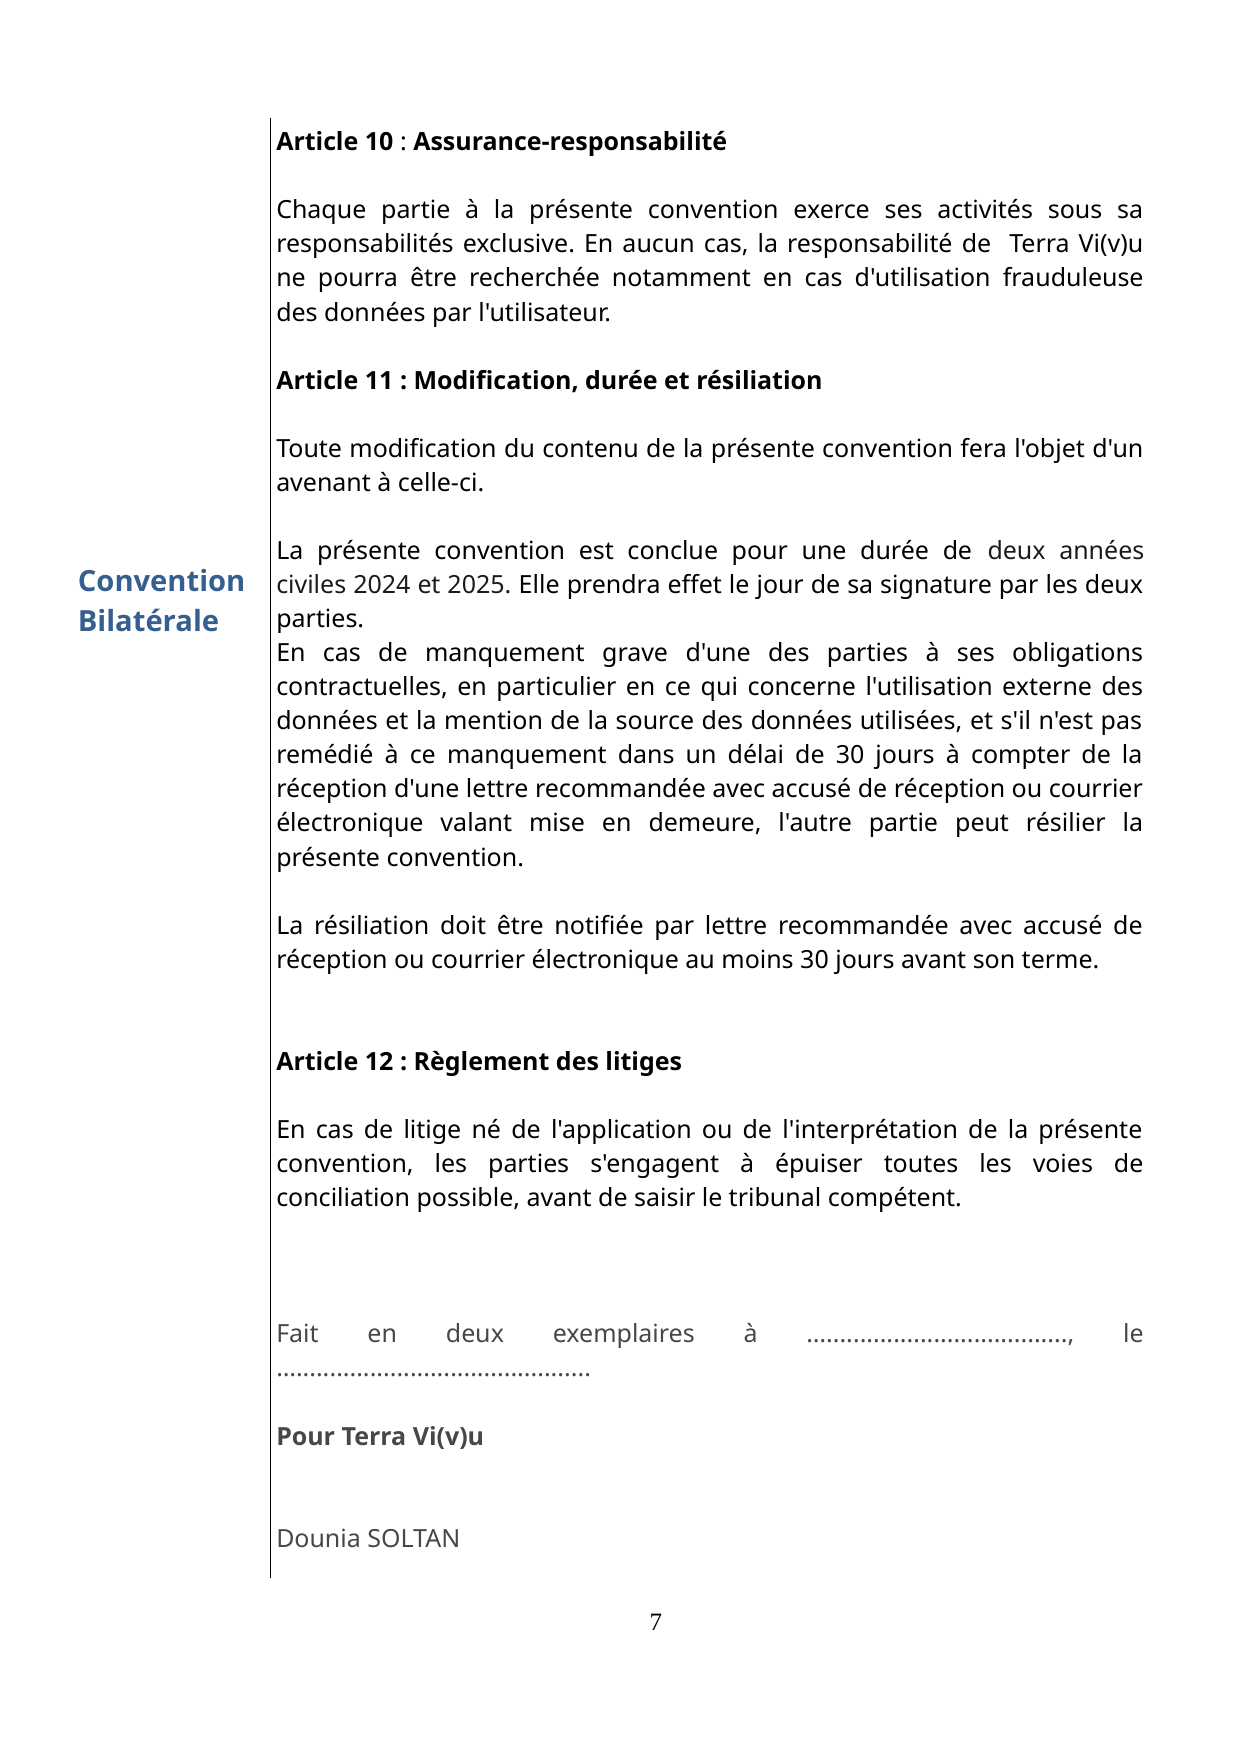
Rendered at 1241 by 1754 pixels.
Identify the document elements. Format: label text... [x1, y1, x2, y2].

table_header Article 10 : Assurance-responsabilité Chaque partie à la présente convention exerce ses activités sous sa responsabilités exclusive. En aucun cas, la responsabilité de Terra Vi(v)u ne pourra être recherchée notamment en cas d'utilisation frauduleuse des données par l'utilisateur. Article 11 : Modification, durée et résiliation Toute modification du contenu de la présente convention fera l'objet d'un avenant à celle-ci. La présente convention est conclue pour une durée de deux années civiles 2024 et 2025. Elle prendra effet le jour de sa signature par les deux parties. En cas de manquement grave d'une des parties à ses obligations contractuelles, en particulier en ce qui concerne l'utilisation externe des données et la mention de la source des données utilisées, et s'il n'est pas remédié à ce manquement dans un délai de 30 jours à compter de la réception d'une lettre recommandée avec accusé de réception ou courrier électronique valant mise en demeure, l'autre partie peut résilier la présente convention. La résiliation doit être notifiée par lettre recommandée avec accusé de réception ou courrier électronique au moins 30 jours avant son terme. Article 12 : Règlement des litiges En cas de litige né de l'application ou de l'interprétation de la présente convention, les parties s'engagent à épuiser toutes les voies de conciliation possible, avant de saisir le tribunal compétent. Fait en deux exemplaires à …...................................., le …............................................ Pour Terra Vi(v)u Dounia SOLTAN [271, 118, 1150, 1578]
table_header Convention Bilatérale [72, 118, 270, 1578]
